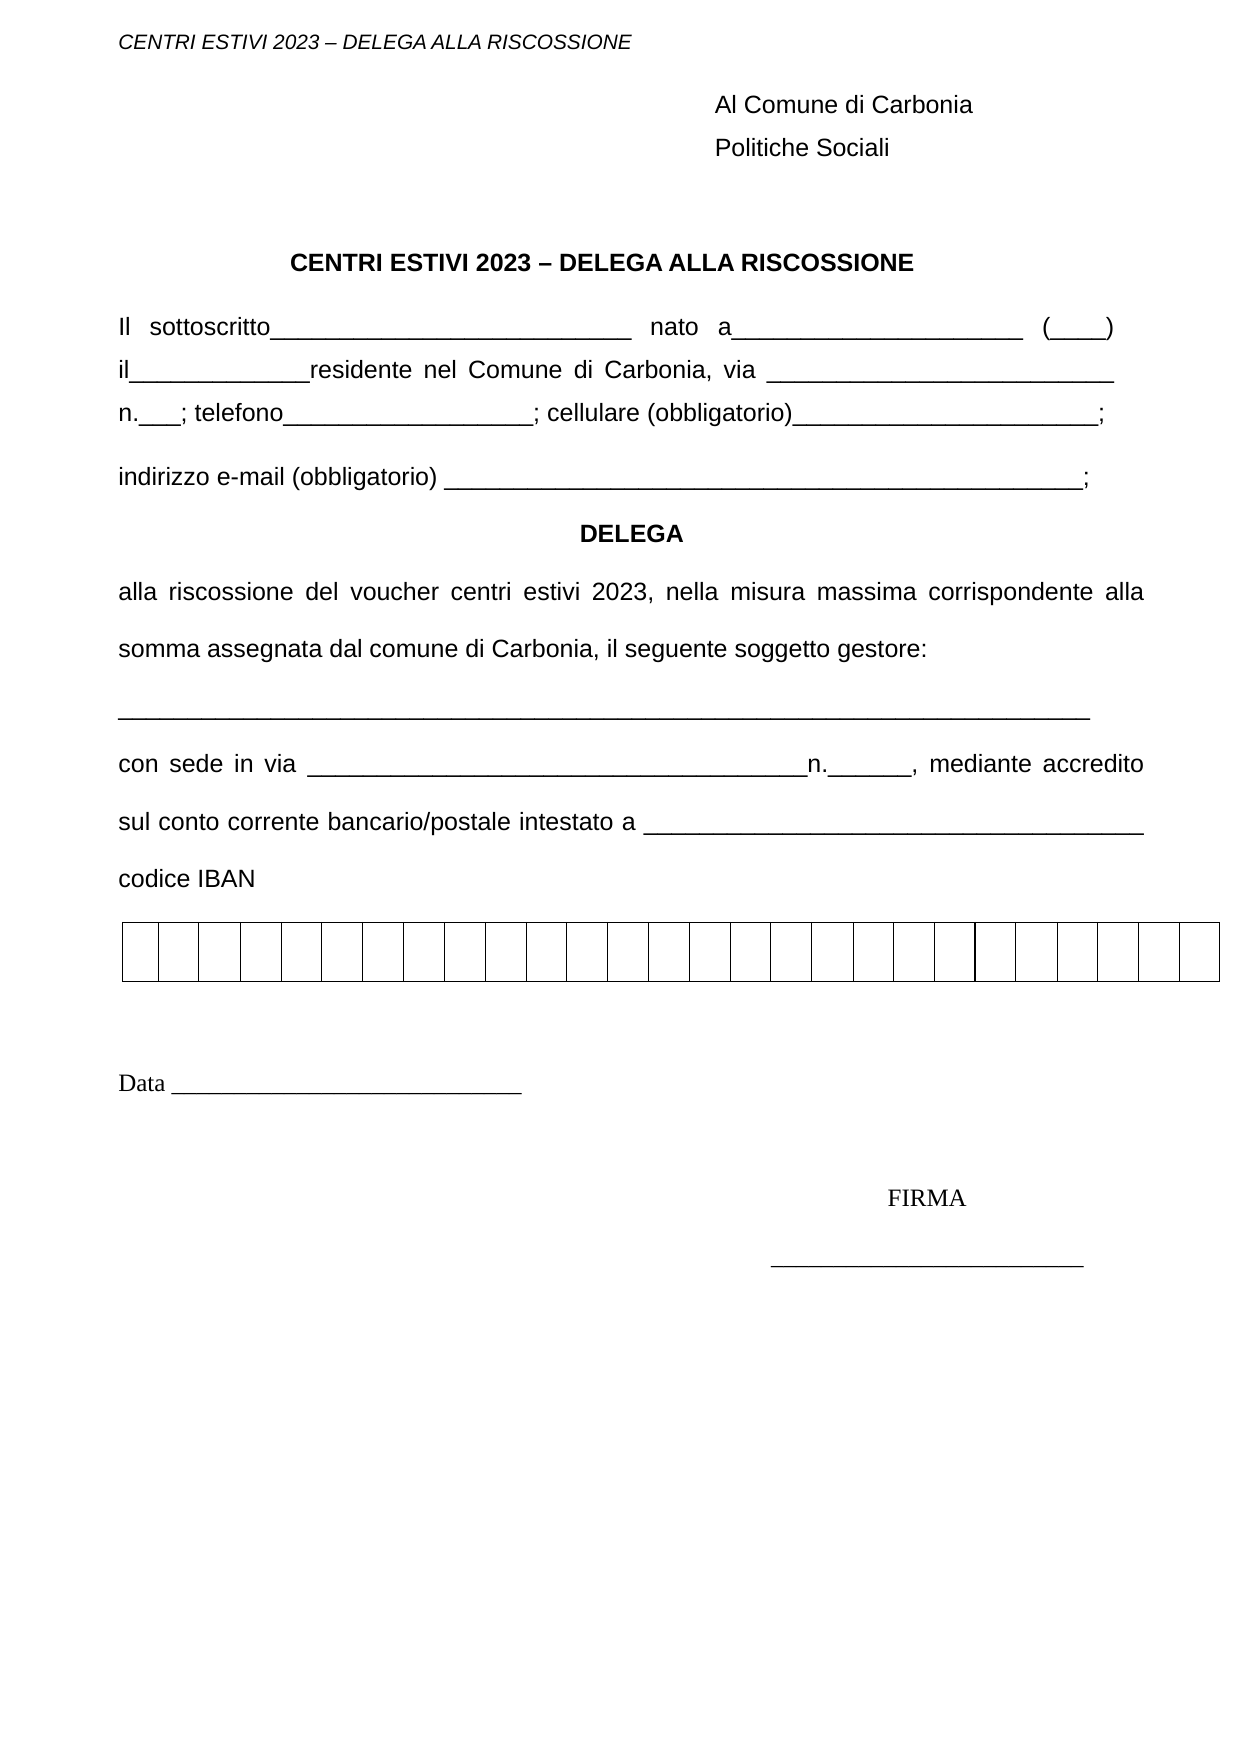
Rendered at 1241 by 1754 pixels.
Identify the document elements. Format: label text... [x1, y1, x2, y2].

table_header [894, 923, 934, 981]
table_header [649, 923, 689, 981]
table_header [935, 923, 974, 981]
table_header [608, 923, 648, 981]
table_header [363, 923, 403, 981]
table_header [854, 923, 893, 981]
table_header [731, 923, 770, 981]
table_header [486, 923, 526, 981]
table_header [771, 923, 811, 981]
table_header [527, 923, 566, 981]
text Data ____________________________ [118, 1068, 1145, 1097]
table_header [1139, 923, 1179, 981]
text ______________________________________________________________________ [118, 692, 1145, 721]
text DELEGA [118, 519, 1145, 548]
table_header [199, 923, 240, 981]
table_header [322, 923, 362, 981]
table_header [445, 923, 485, 981]
table_header [1180, 923, 1219, 981]
text FIRMA [709, 1183, 1145, 1212]
text alla riscossione del voucher centri estivi 2023, nella misura massima corrispondente alla somma assegnata dal comune di Carbonia, il seguente soggetto gestore: [118, 577, 1145, 663]
text Al Comune di Carbonia [714, 89, 1145, 118]
table_header [1016, 923, 1057, 981]
table_header [976, 923, 1015, 981]
table_header [282, 923, 321, 981]
table_header [567, 923, 607, 981]
text Il sottoscritto__________________________ nato a_____________________ (____) il_____________residente nel Comune di Carbonia, via _________________________ n.___; telefono__________________; cellulare (obbligatorio)______________________; [118, 312, 1116, 427]
table_header [241, 923, 281, 981]
table_header [1098, 923, 1138, 981]
table_header [123, 923, 158, 981]
table_header [812, 923, 853, 981]
text CENTRI ESTIVI 2023 – DELEGA ALLA RISCOSSIONE [118, 248, 1145, 276]
table_header [404, 923, 444, 981]
table_header [690, 923, 730, 981]
text indirizzo e-mail (obbligatorio) ______________________________________________; [118, 462, 1145, 491]
text _________________________ [709, 1241, 1145, 1269]
text con sede in via ____________________________________n.______, mediante accredito sul conto corrente bancario/postale intestato a ____________________________________ codice IBAN [118, 749, 1145, 893]
table_header [159, 923, 198, 981]
text Politiche Sociali [714, 133, 1145, 161]
table_header [1058, 923, 1097, 981]
